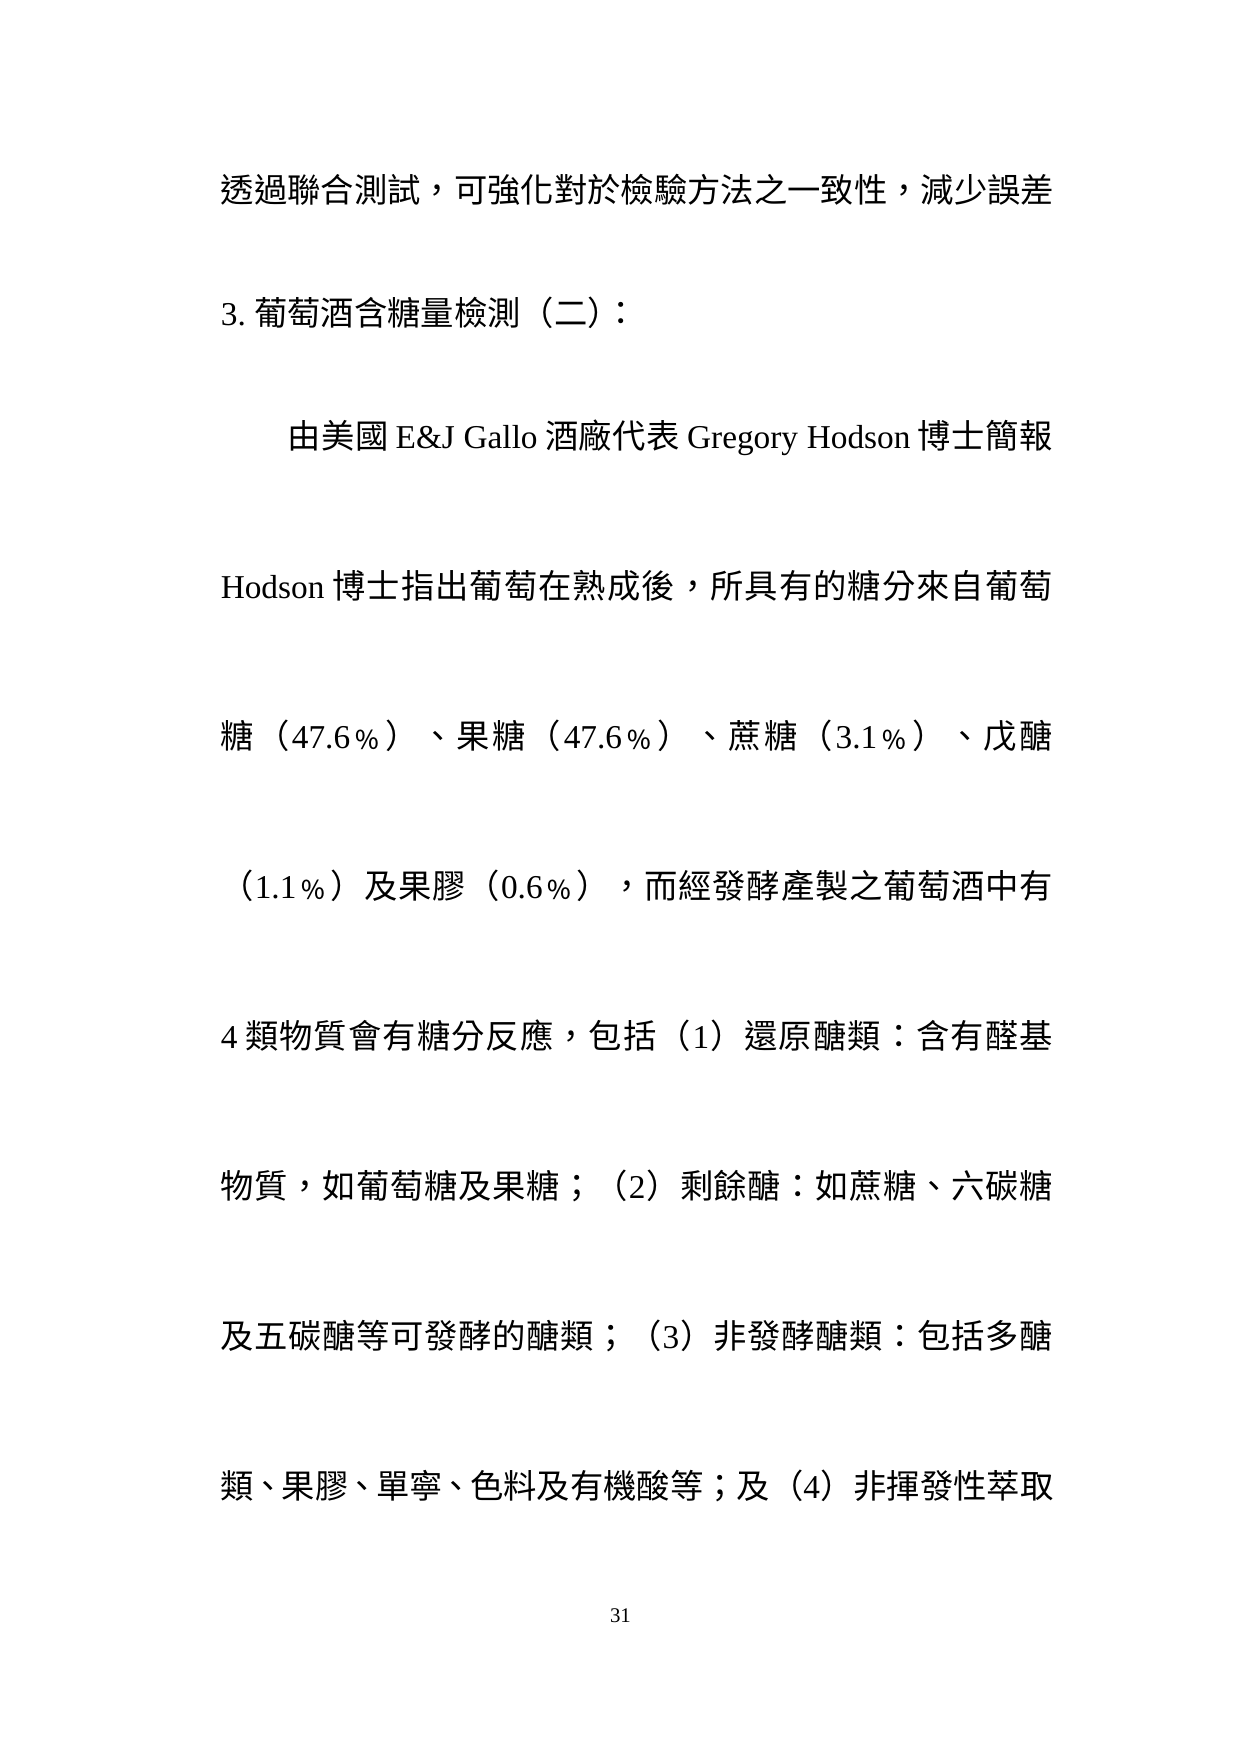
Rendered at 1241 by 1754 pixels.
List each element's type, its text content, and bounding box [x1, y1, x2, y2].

text 3. 葡萄酒含糖量檢測（二）： [221, 273, 1053, 348]
text 由來自中國大陸國家酒類檢測重點實驗室田玲博士簡報，田博士首先介紹該實驗室於2011年在廣東設立之背景，以及其所擔負有關進出口葡萄酒包括酒類特性、添加劑、塑化劑、重金屬、農藥及毒物等項目之檢驗。田博士並分享最近該實驗室以感應耦合電漿原子發射光譜分析儀（ICP-AES）對一批計96瓶來自不同國家之葡萄酒進行重金屬含量檢驗，結果顯示以錳金屬及鐵金屬含量超標居多，分別約占13.83﹪及2.13﹪。田博士認為各國間透過聯合測試，可強化對於檢驗方法之一致性，減少誤差。 [187, 150, 1053, 225]
text 由美國E&J Gallo酒廠代表Gregory Hodson博士簡報，Hodson博士指出葡萄在熟成後，所具有的糖分來自葡萄糖（47.6﹪）、果糖（47.6﹪）、蔗糖（3.1﹪）、戊醣（1.1﹪）及果膠（0.6﹪），而經發酵產製之葡萄酒中有4類物質會有糖分反應，包括（1）還原醣類：含有醛基物質，如葡萄糖及果糖；（2）剩餘醣：如蔗糖、六碳糖及五碳醣等可發酵的醣類；（3）非發酵醣類：包括多醣類、果膠、單寧、色料及有機酸等；及（4）非揮發性萃取物：如固定酸或有機鹽等。檢測糖含量的方法中針對還原醣者包括銅還原法、薄層分析法、間隔流動分析及酵素法；測量剩餘醣類，則使用高效液相層析法。 [221, 396, 1053, 1521]
